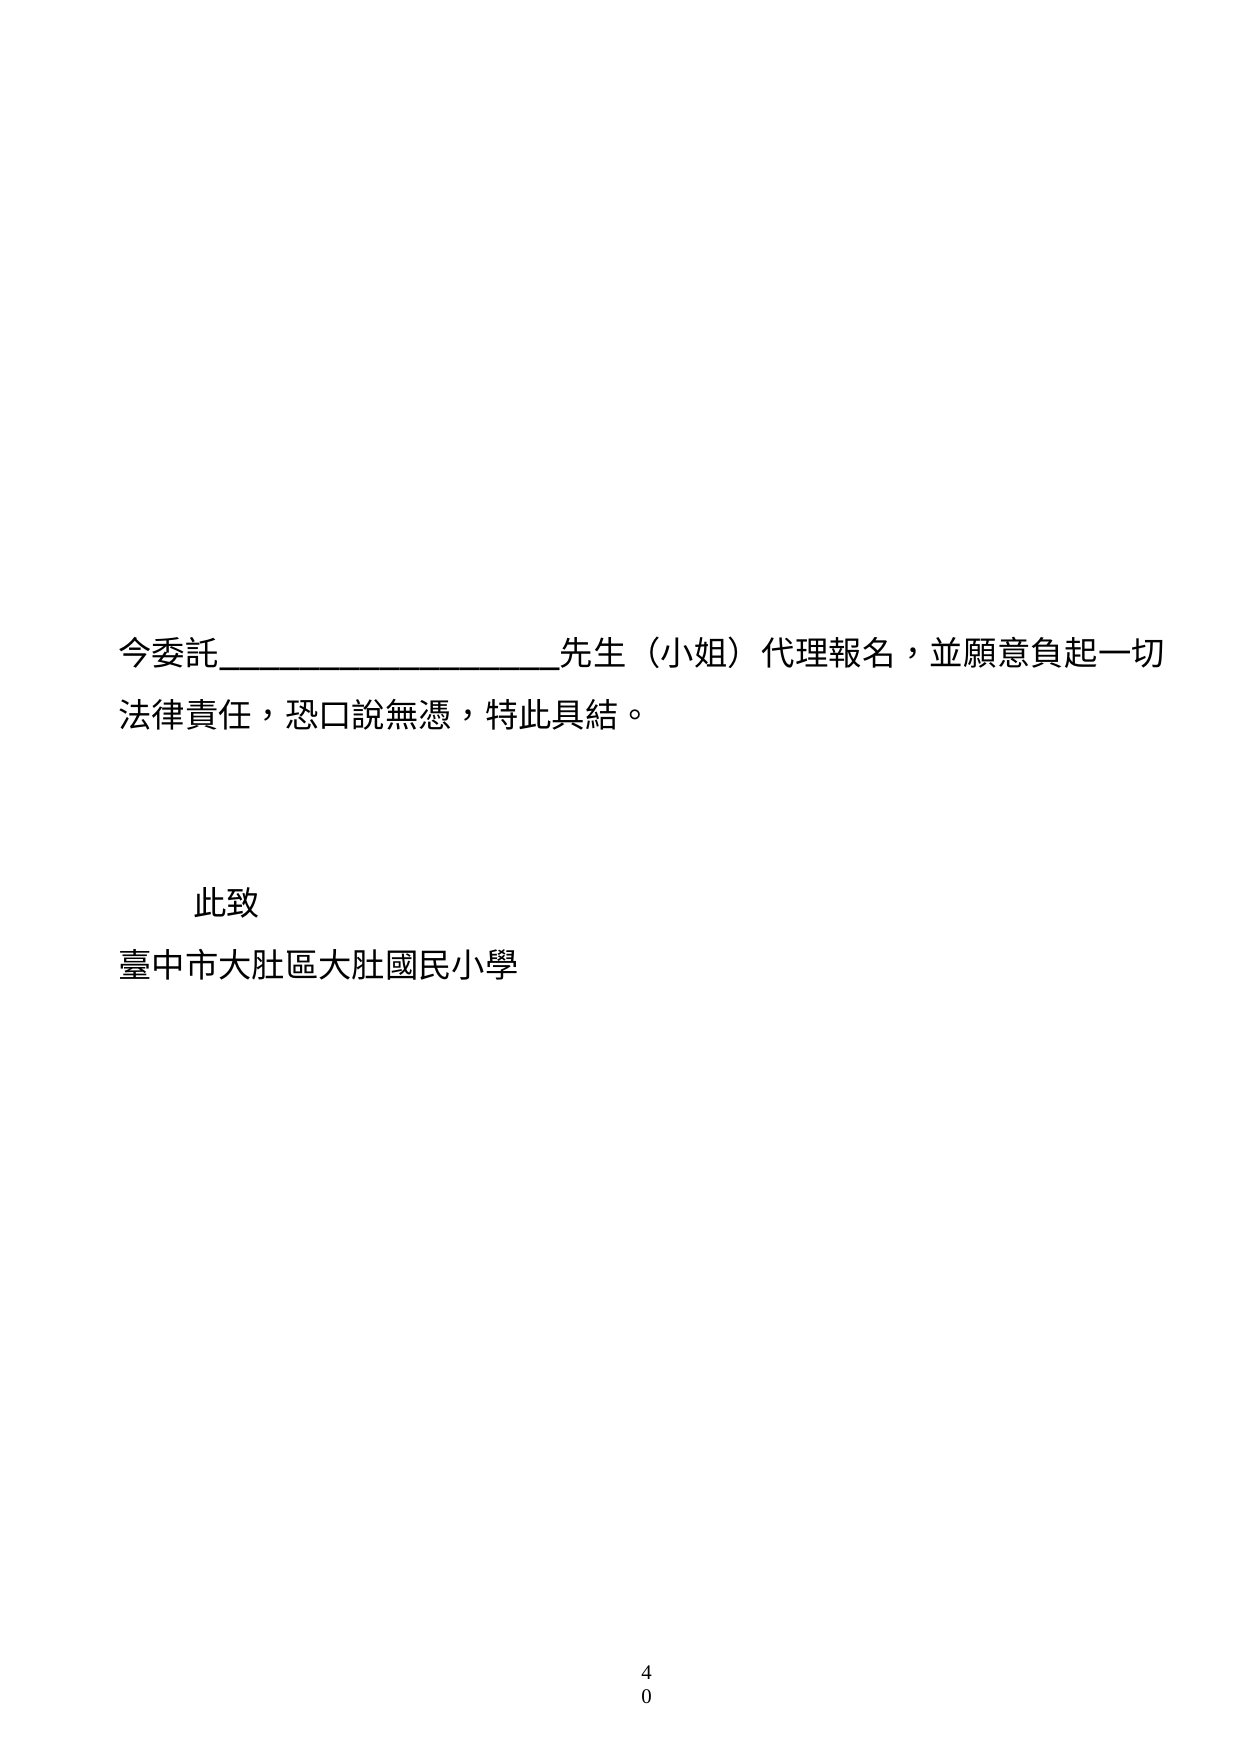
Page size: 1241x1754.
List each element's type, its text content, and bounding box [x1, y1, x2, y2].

text 臺中市大肚區大肚國民小學 [118, 922, 1167, 984]
text 今委託_________________先生（小姐）代理報名，並願意負起一切法律責任，恐口說無憑，特此具結。 [118, 609, 1167, 734]
text 此致 [118, 859, 1167, 922]
